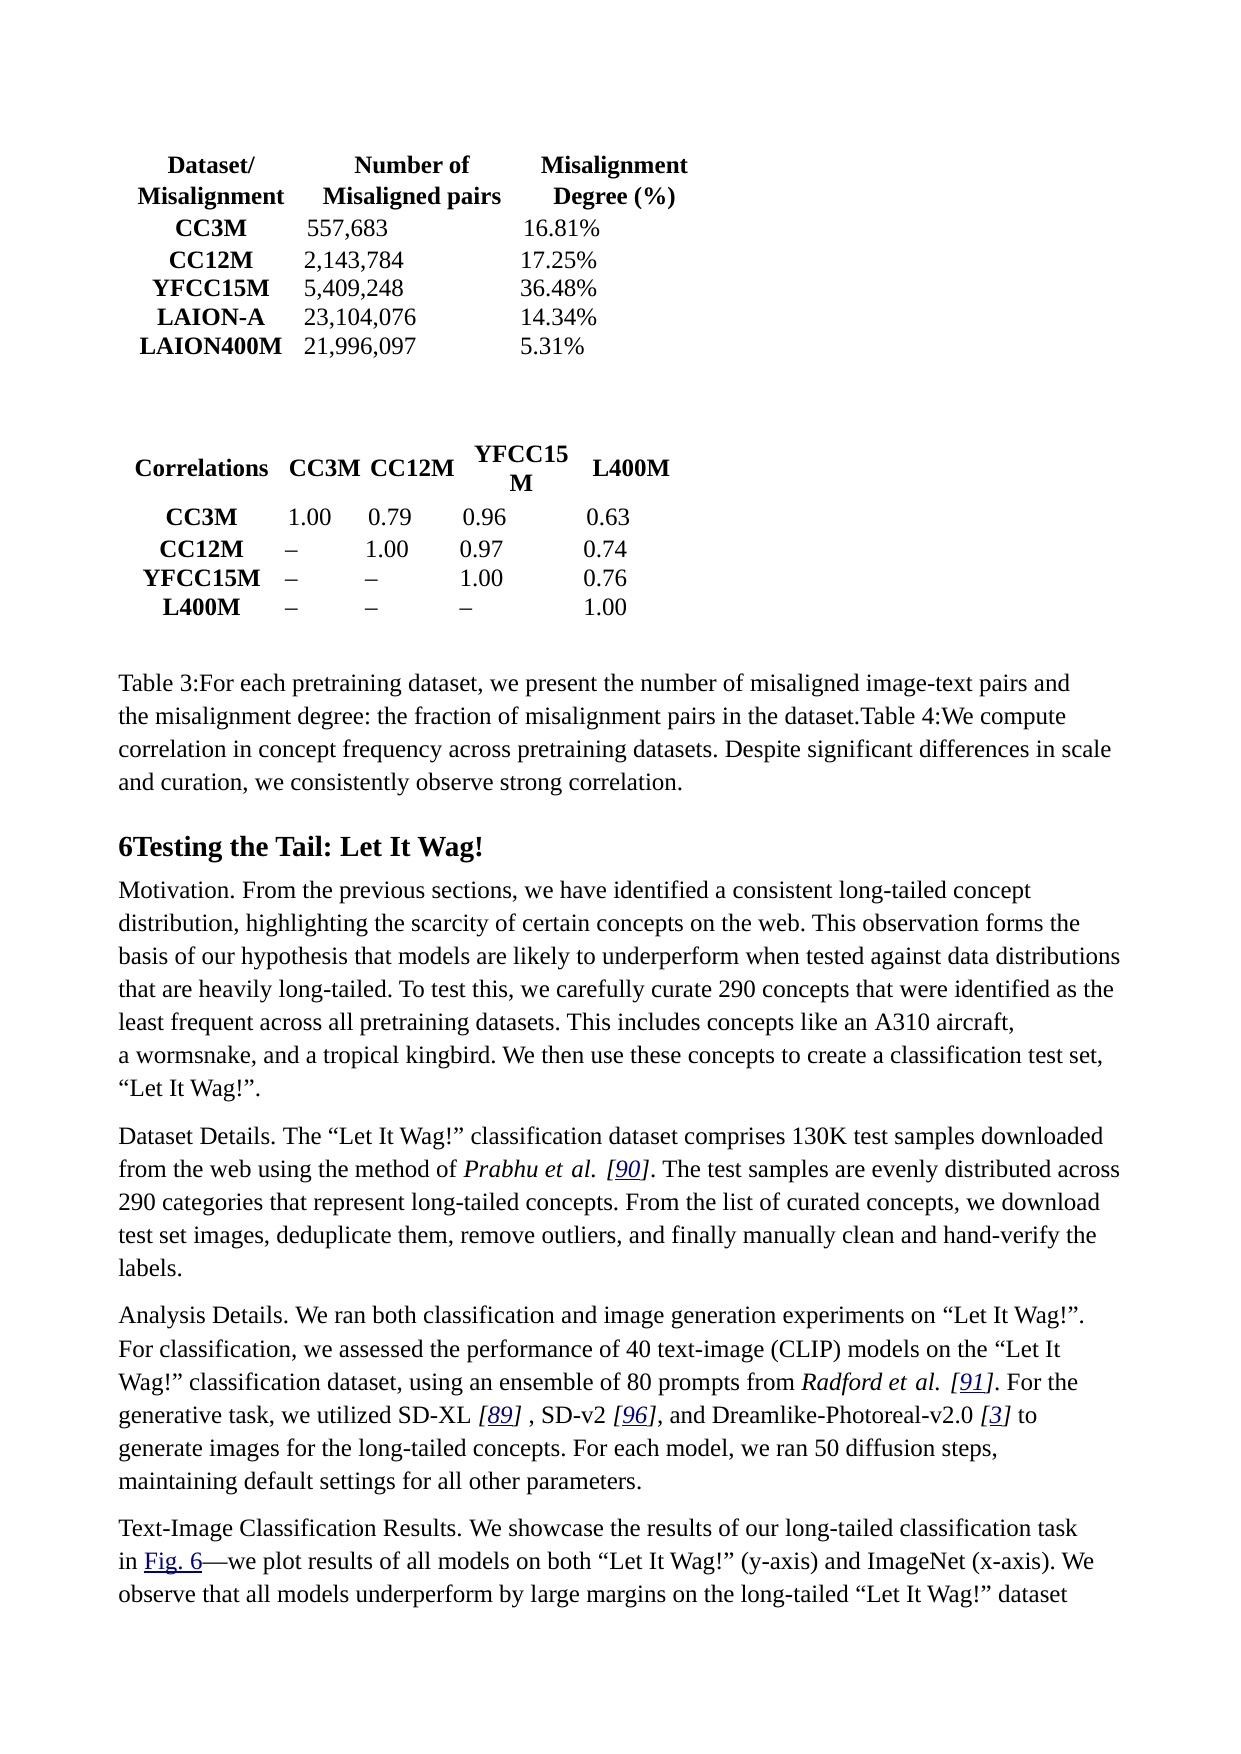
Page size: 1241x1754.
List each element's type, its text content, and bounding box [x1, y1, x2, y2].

table_cell 557,683 [304, 210, 520, 245]
table_header YFCC15M [459, 436, 583, 499]
table_cell CC3M [118, 500, 285, 534]
table_header CC12M [365, 436, 459, 499]
table_cell 0.74 [583, 534, 679, 563]
table_cell 36.48% [520, 274, 708, 302]
table_cell 0.97 [459, 534, 583, 563]
table_cell L400M [118, 592, 285, 620]
table_cell 16.81% [520, 210, 708, 245]
text Analysis Details. We ran both classification and image generation experiments on “Let It Wag!”. For classification, we assessed the performance of 40 text-image (CLIP) models on the “Let It Wag!” classification dataset, using an ensemble of 80 prompts from Radford et al. [91]. For the generative task, we utilized SD-XL [89] , SD-v2 [96], and Dreamlike-Photoreal-v2.0 [3] to generate images for the long-tailed concepts. For each model, we ran 50 diffusion steps, maintaining default settings for all other parameters. [118, 1301, 1122, 1494]
table_cell 0.79 [365, 500, 459, 534]
table_cell 1.00 [285, 500, 365, 534]
table_cell 1.00 [459, 563, 583, 592]
table_cell Misalignment [118, 181, 304, 210]
text Motivation. From the previous sections, we have identified a consistent long-tailed concept distribution, highlighting the scarcity of certain concepts on the web. This observation forms the basis of our hypothesis that models are likely to underperform when tested against data distributions that are heavily long-tailed. To test this, we carefully curate 290 concepts that were identified as the least frequent across all pretraining datasets. This includes concepts like an A310 aircraft, a wormsnake, and a tropical kingbird. We then use these concepts to create a classification test set, “Let It Wag!”. [118, 875, 1122, 1102]
text Table 3:For each pretraining dataset, we present the number of misaligned image-text pairs and the misalignment degree: the fraction of misalignment pairs in the dataset.Table 4:We compute correlation in concept frequency across pretraining datasets. Despite significant differences in scale and curation, we consistently observe strong correlation. [118, 668, 1122, 796]
table_header Misalignment [520, 147, 708, 181]
table_cell 14.34% [520, 302, 708, 331]
text Text-Image Classification Results. We showcase the results of our long-tailed classification task in Fig. 6—we plot results of all models on both “Let It Wag!” (y-axis) and ImageNet (x-axis). We observe that all models underperform by large margins on the long-tailed “Let It Wag!” dataset [118, 1513, 1122, 1608]
table_cell 17.25% [520, 245, 708, 273]
table_cell Degree (%) [520, 181, 708, 210]
table_cell LAION-A [118, 302, 304, 331]
table_cell 0.96 [459, 500, 583, 534]
table_cell YFCC15M [118, 563, 285, 592]
table_cell CC12M [118, 245, 304, 273]
table_cell 1.00 [365, 534, 459, 563]
table_cell 0.76 [583, 563, 679, 592]
table_cell 5,409,248 [304, 274, 520, 302]
table_cell – [285, 592, 365, 620]
table_cell 2,143,784 [304, 245, 520, 273]
table_cell – [285, 534, 365, 563]
table_cell 5.31% [520, 331, 708, 360]
table_cell CC3M [118, 210, 304, 245]
table_cell 1.00 [583, 592, 679, 620]
table_cell 21,996,097 [304, 331, 520, 360]
table_cell 0.63 [583, 500, 679, 534]
table_cell 23,104,076 [304, 302, 520, 331]
table_cell – [285, 563, 365, 592]
table_cell – [365, 563, 459, 592]
table_cell YFCC15M [118, 274, 304, 302]
table_header Dataset/ [118, 147, 304, 181]
text Dataset Details. The “Let It Wag!” classification dataset comprises 130K test samples downloaded from the web using the method of Prabhu et al. [90]. The test samples are evenly distributed across 290 categories that represent long-tailed concepts. From the list of curated concepts, we download test set images, deduplicate them, remove outliers, and finally manually clean and hand-verify the labels. [118, 1121, 1122, 1282]
table_cell CC12M [118, 534, 285, 563]
table_cell LAION400M [118, 331, 304, 360]
table_header Number of [304, 147, 520, 181]
table_cell – [459, 592, 583, 620]
subtitle 6Testing the Tail: Let It Wag! [118, 829, 1122, 863]
table_cell Misaligned pairs [304, 181, 520, 210]
table_cell – [365, 592, 459, 620]
table_header CC3M [285, 436, 365, 499]
table_header L400M [583, 436, 679, 499]
table_header Correlations [118, 436, 285, 499]
